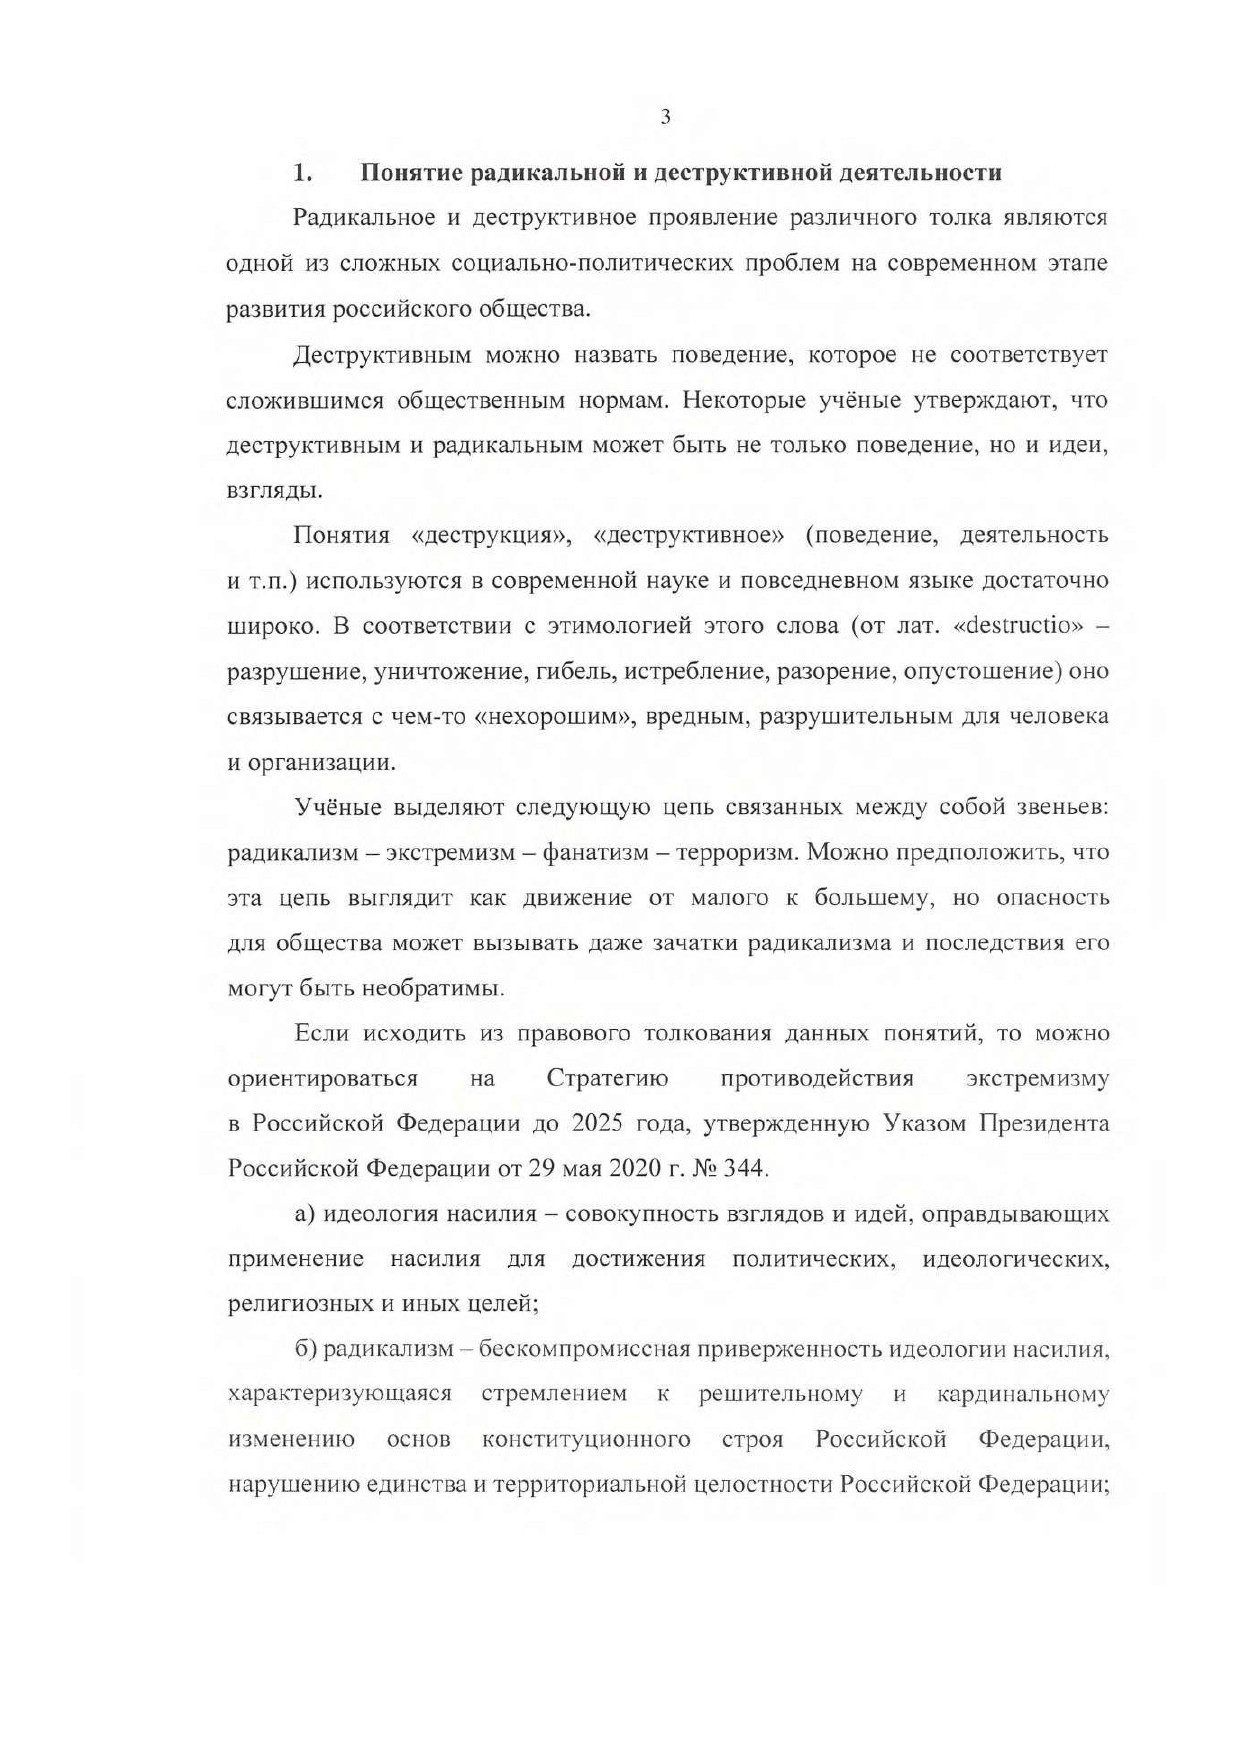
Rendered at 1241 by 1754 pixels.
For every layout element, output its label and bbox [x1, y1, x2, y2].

picture [62, 28, 1178, 1605]
